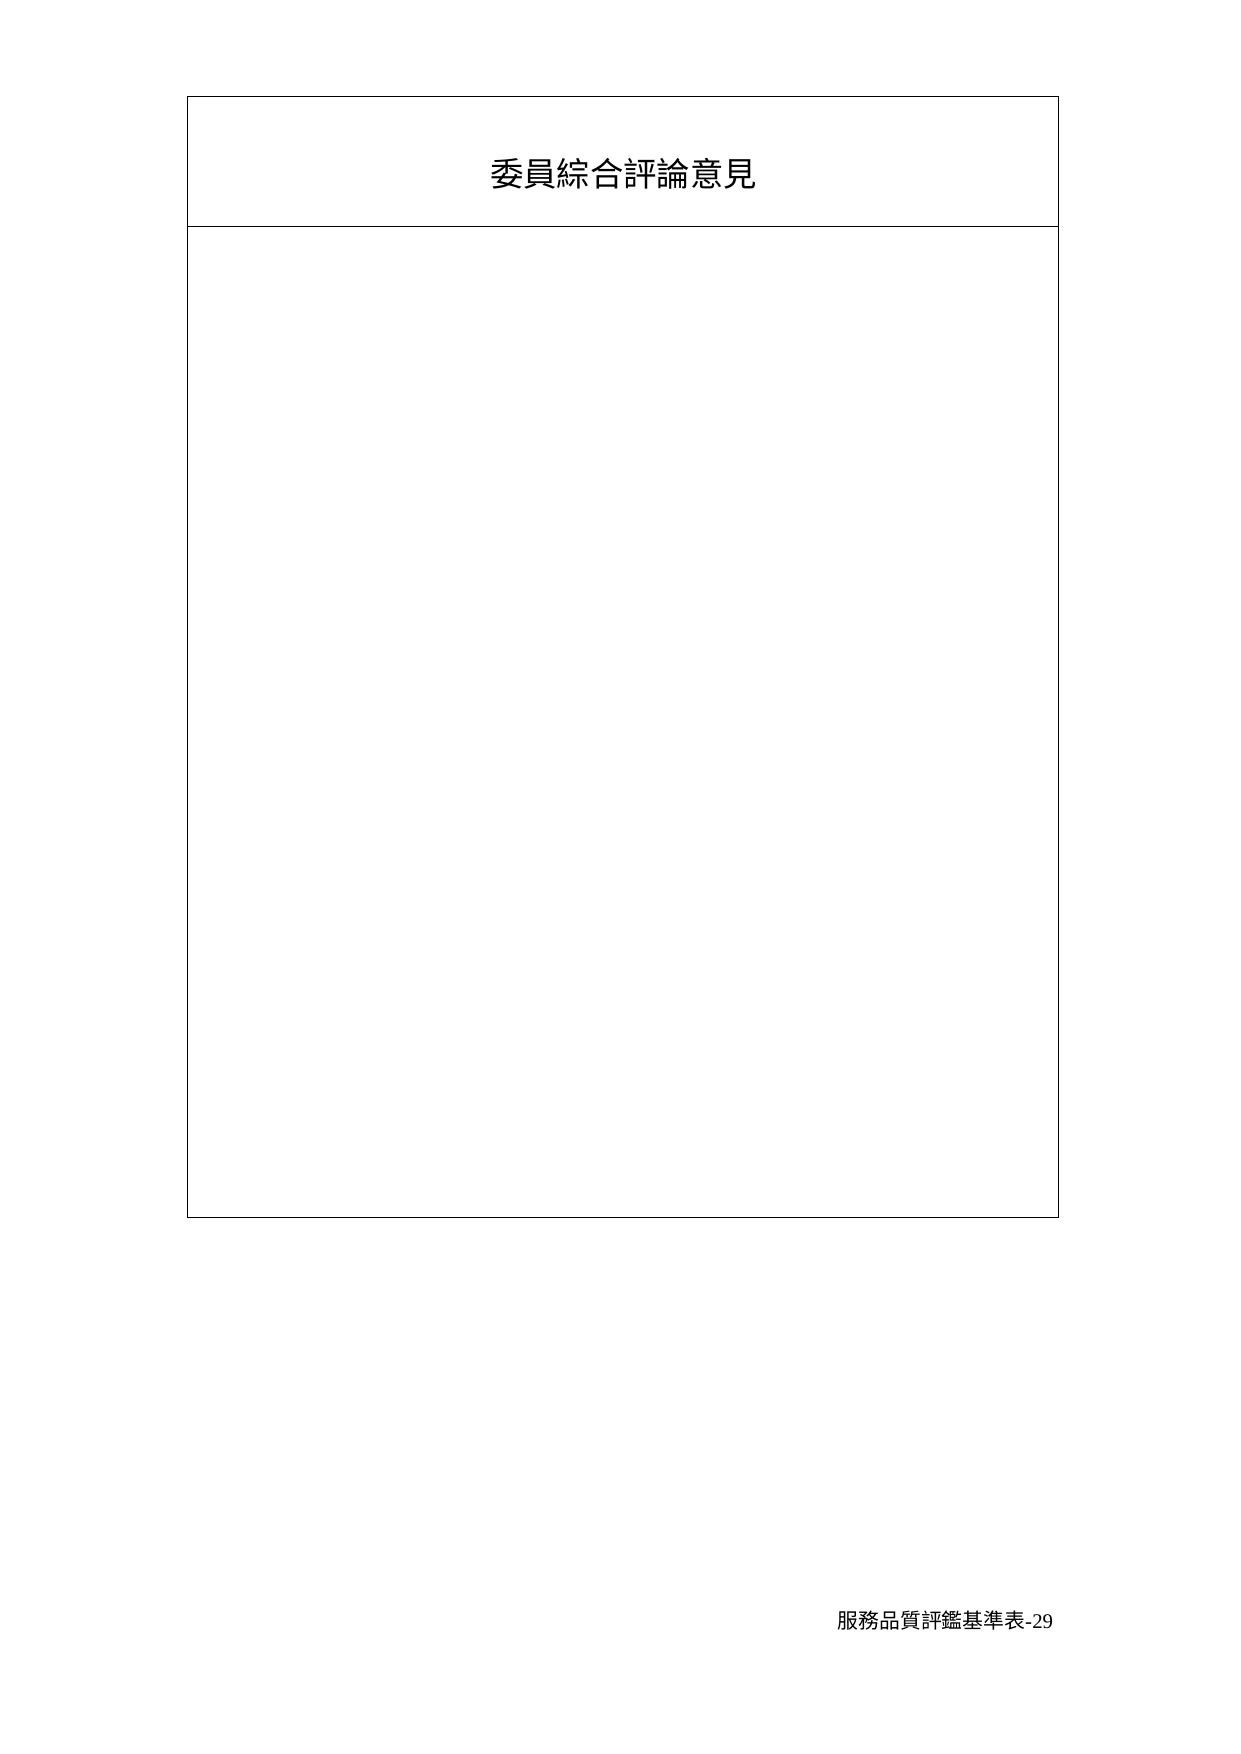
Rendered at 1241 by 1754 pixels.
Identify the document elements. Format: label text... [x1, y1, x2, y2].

table_header 委員綜合評論意見 [188, 97, 1058, 226]
table_cell [188, 227, 1058, 1217]
